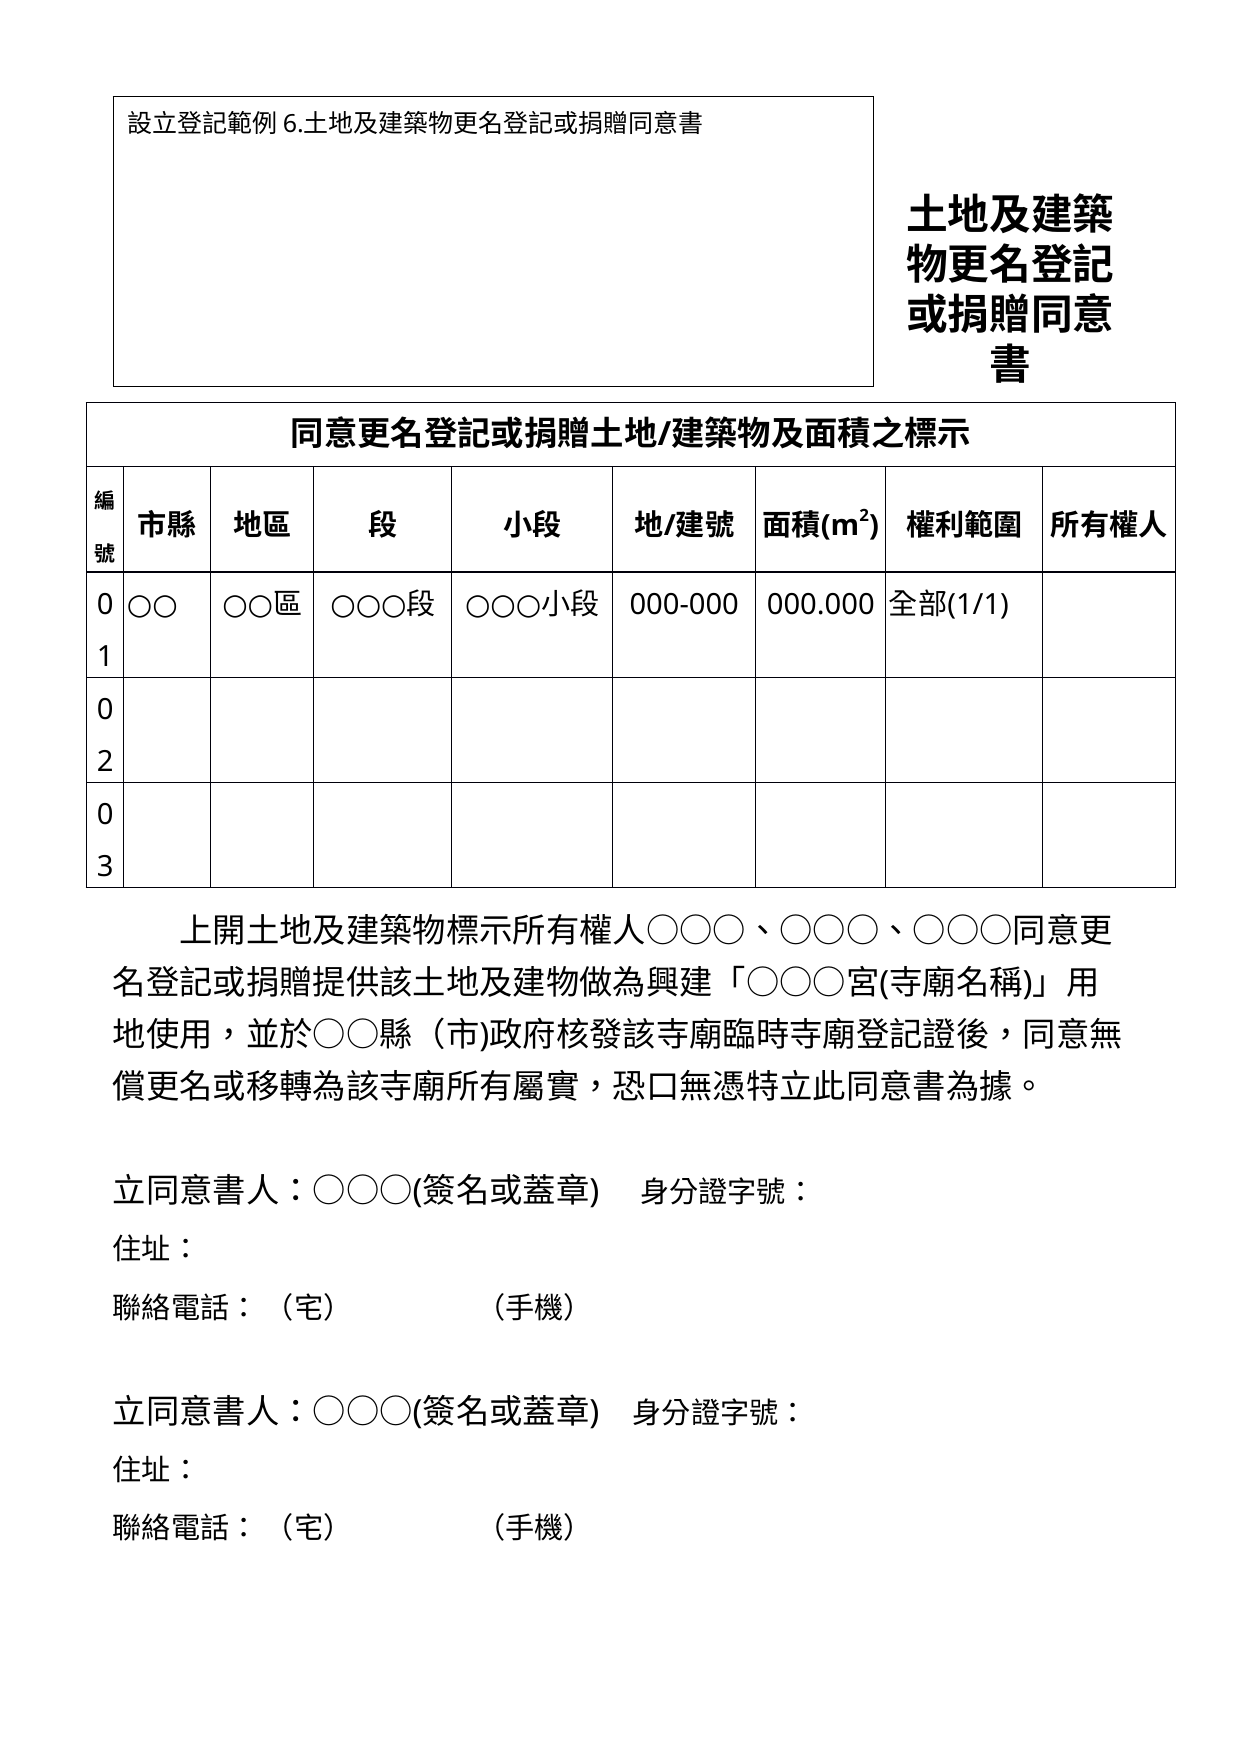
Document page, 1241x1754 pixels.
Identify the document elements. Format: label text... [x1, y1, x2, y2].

table_cell 000.000 [756, 573, 885, 677]
table_cell 權利範圍 [886, 467, 1042, 571]
table_cell [1043, 573, 1175, 677]
text 土地及建築物更名登記或捐贈同意書 [112, 190, 1128, 390]
table_cell 編號 [87, 467, 123, 571]
table_cell [756, 678, 885, 782]
table_cell 地/建號 [613, 467, 755, 571]
table_cell 03 [87, 783, 123, 887]
table_cell 所有權人 [1043, 467, 1175, 571]
text 立同意書人：○○○(簽名或蓋章) 身分證字號： [112, 1382, 1128, 1434]
table_cell [124, 783, 210, 887]
text 上開土地及建築物標示所有權人○○○、○○○、○○○同意更名登記或捐贈提供該土地及建物做為興建「○○○宮(寺廟名稱)」用地使用，並於○○縣（市)政府核發該寺廟臨時寺廟登記證後，同意無償更名或移轉為該寺廟所有屬實，恐口無憑特立此同意書為據。 [112, 901, 1128, 1109]
table_cell 000-000 [613, 573, 755, 677]
text 聯絡電話： （宅） （手機） [112, 1492, 1128, 1551]
table_cell 全部(1/1) [886, 573, 1042, 677]
text 聯絡電話： （宅） （手機） [112, 1271, 1128, 1330]
table_cell 市縣 [124, 467, 210, 571]
table_cell [1043, 783, 1175, 887]
table_cell [756, 783, 885, 887]
table_cell ○○區 [211, 573, 313, 677]
table_cell 01 [87, 573, 123, 677]
table_cell [314, 783, 451, 887]
table_cell [211, 678, 313, 782]
table_cell 小段 [452, 467, 612, 571]
table_cell [211, 783, 313, 887]
text 立同意書人：○○○(簽名或蓋章) 身分證字號： [112, 1161, 1128, 1213]
table_cell 面積(m2) [756, 467, 885, 571]
table_cell [314, 678, 451, 782]
table_cell [886, 678, 1042, 782]
table_header 同意更名登記或捐贈土地/建築物及面積之標示 [87, 403, 1175, 466]
text 住址： [112, 1434, 1128, 1492]
table_cell [452, 678, 612, 782]
table_cell [613, 783, 755, 887]
table_cell [124, 678, 210, 782]
table_cell 段 [314, 467, 451, 571]
table_cell 02 [87, 678, 123, 782]
text 設立登記範例6.土地及建築物更名登記或捐贈同意書 [128, 103, 858, 140]
table_cell 地區 [211, 467, 313, 571]
table_cell [886, 783, 1042, 887]
table_cell ○○ [124, 573, 210, 677]
text 住址： [112, 1213, 1128, 1271]
table_cell ○○○段 [314, 573, 451, 677]
table_cell [1043, 678, 1175, 782]
table_cell [613, 678, 755, 782]
table_cell [452, 783, 612, 887]
table_cell ○○○小段 [452, 573, 612, 677]
